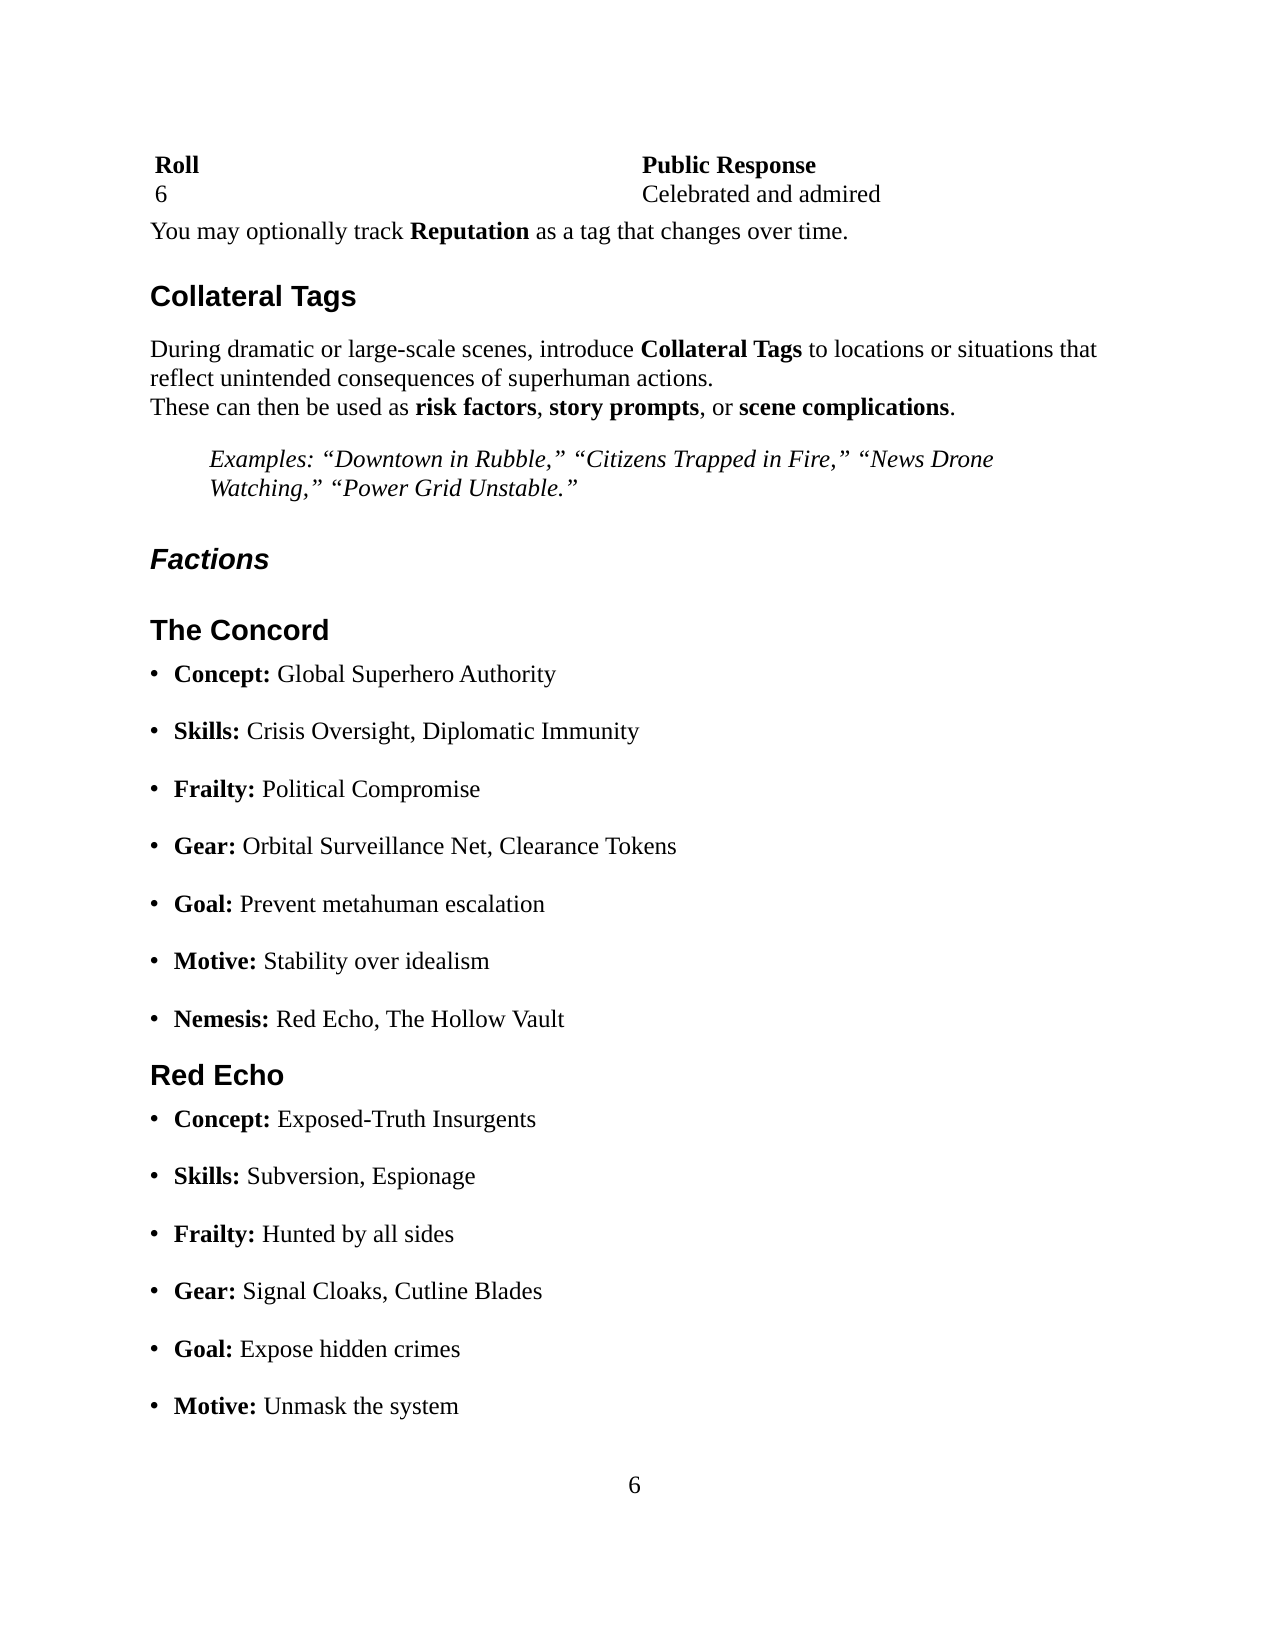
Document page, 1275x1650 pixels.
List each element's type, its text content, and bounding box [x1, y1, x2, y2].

list Gear: Signal Cloaks, Cutline Blades [150, 1276, 1125, 1334]
list Concept: Global Superhero Authority [150, 659, 1125, 716]
table_cell Celebrated and admired [638, 179, 1125, 207]
table_cell 6 [150, 179, 637, 207]
subtitle Collateral Tags [150, 279, 1125, 313]
subtitle Factions [150, 542, 1125, 575]
table_header Public Response [638, 150, 1125, 179]
list Motive: Unmask the system [150, 1391, 1125, 1420]
text During dramatic or large-scale scenes, introduce Collateral Tags to locations or situations that reflect unintended consequences of superhuman actions. These can then be used as risk factors, story prompts, or scene complications. [150, 334, 1125, 420]
table_header Roll [150, 150, 637, 179]
text You may optionally track Reputation as a tag that changes over time. [150, 216, 1125, 245]
subtitle The Concord [150, 613, 1125, 646]
list Nemesis: Red Echo, The Hollow Vault [150, 1004, 1125, 1033]
list Skills: Crisis Oversight, Diplomatic Immunity [150, 716, 1125, 774]
list Goal: Prevent metahuman escalation [150, 889, 1125, 946]
subtitle Red Echo [150, 1058, 1125, 1091]
list Frailty: Hunted by all sides [150, 1219, 1125, 1276]
list Frailty: Political Compromise [150, 774, 1125, 831]
list Gear: Orbital Surveillance Net, Clearance Tokens [150, 831, 1125, 889]
list Motive: Stability over idealism [150, 946, 1125, 1004]
list Skills: Subversion, Espionage [150, 1161, 1125, 1219]
list Goal: Expose hidden crimes [150, 1334, 1125, 1391]
list Concept: Exposed-Truth Insurgents [150, 1104, 1125, 1161]
text Examples: “Downtown in Rubble,” “Citizens Trapped in Fire,” “News Drone Watching,” “Power Grid Unstable.” [209, 444, 1066, 502]
